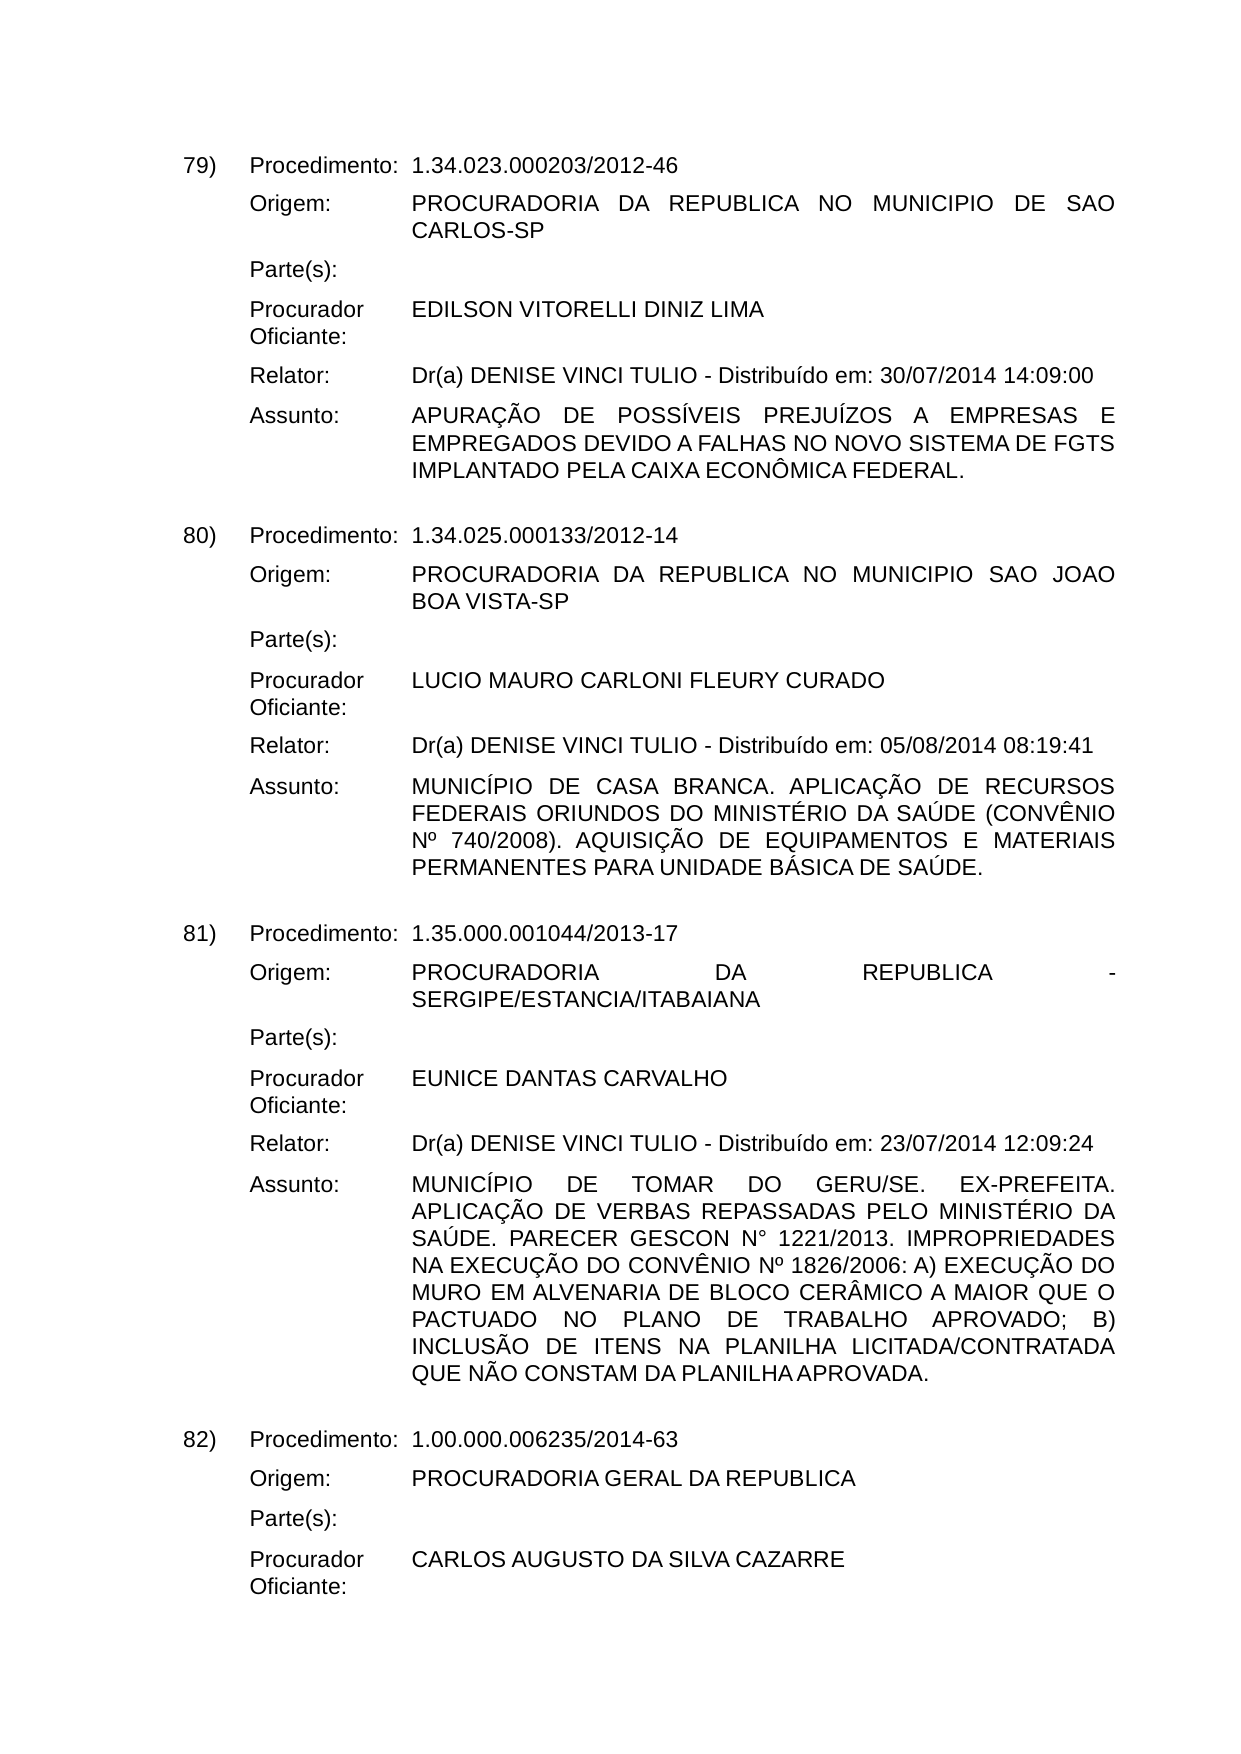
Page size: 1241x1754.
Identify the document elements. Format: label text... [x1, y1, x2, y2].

table_cell [406, 620, 1122, 661]
table_header Procedimento: [244, 914, 406, 952]
table_cell Procurador Oficiante: [244, 661, 406, 726]
table_cell [406, 1018, 1122, 1058]
table_cell Origem: [244, 1458, 406, 1499]
table_cell Procurador Oficiante: [244, 290, 406, 356]
table_cell [177, 1018, 244, 1058]
table_cell Dr(a) DENISE VINCI TULIO - Distribuído em: 23/07/2014 12:09:24 [406, 1124, 1122, 1164]
table_cell [177, 1539, 244, 1605]
table_cell Dr(a) DENISE VINCI TULIO - Distribuído em: 05/08/2014 08:19:41 [406, 726, 1122, 767]
table_cell [177, 249, 244, 290]
table_cell [177, 1124, 244, 1164]
table_cell [177, 356, 244, 396]
table_cell Parte(s): [244, 620, 406, 661]
table_cell Procurador Oficiante: [244, 1539, 406, 1605]
table_cell Parte(s): [244, 1018, 406, 1058]
table_cell [177, 396, 244, 489]
table_cell [406, 1499, 1122, 1539]
table_header 79) [177, 145, 244, 184]
table_cell Relator: [244, 1124, 406, 1164]
table_cell [177, 1458, 244, 1499]
table_cell Origem: [244, 952, 406, 1018]
table_cell [177, 726, 244, 767]
table_cell APURAÇÃO DE POSSÍVEIS PREJUÍZOS A EMPRESAS E EMPREGADOS DEVIDO A FALHAS NO NOVO SISTEMA DE FGTS IMPLANTADO PELA CAIXA ECONÔMICA FEDERAL. [406, 396, 1122, 489]
table_cell Relator: [244, 356, 406, 396]
table_cell MUNICÍPIO DE CASA BRANCA. APLICAÇÃO DE RECURSOS FEDERAIS ORIUNDOS DO MINISTÉRIO DA SAÚDE (CONVÊNIO Nº 740/2008). AQUISIÇÃO DE EQUIPAMENTOS E MATERIAIS PERMANENTES PARA UNIDADE BÁSICA DE SAÚDE. [406, 767, 1122, 886]
table_cell [177, 767, 244, 886]
table_cell Origem: [244, 184, 406, 249]
table_cell MUNICÍPIO DE TOMAR DO GERU/SE. EX-PREFEITA. APLICAÇÃO DE VERBAS REPASSADAS PELO MINISTÉRIO DA SAÚDE. PARECER GESCON N° 1221/2013. IMPROPRIEDADES NA EXECUÇÃO DO CONVÊNIO Nº 1826/2006: A) EXECUÇÃO DO MURO EM ALVENARIA DE BLOCO CERÂMICO A MAIOR QUE O PACTUADO NO PLANO DE TRABALHO APROVADO; B) INCLUSÃO DE ITENS NA PLANILHA LICITADA/CONTRATADA QUE NÃO CONSTAM DA PLANILHA APROVADA. [406, 1164, 1122, 1392]
table_cell EDILSON VITORELLI DINIZ LIMA [406, 290, 1122, 356]
table_cell Assunto: [244, 767, 406, 886]
table_cell Relator: [244, 726, 406, 767]
table_cell Parte(s): [244, 249, 406, 290]
table_cell PROCURADORIA DA REPUBLICA - SERGIPE/ESTANCIA/ITABAIANA [406, 952, 1122, 1018]
table_cell LUCIO MAURO CARLONI FLEURY CURADO [406, 661, 1122, 726]
table_header 82) [177, 1420, 244, 1458]
table_cell [177, 1058, 244, 1124]
table_cell PROCURADORIA GERAL DA REPUBLICA [406, 1458, 1122, 1499]
table_header 1.34.023.000203/2012-46 [406, 145, 1122, 184]
table_header Procedimento: [244, 145, 406, 184]
table_cell PROCURADORIA DA REPUBLICA NO MUNICIPIO DE SAO CARLOS-SP [406, 184, 1122, 249]
table_cell PROCURADORIA DA REPUBLICA NO MUNICIPIO SAO JOAO BOA VISTA-SP [406, 554, 1122, 620]
table_cell [177, 290, 244, 356]
table_cell [177, 1499, 244, 1539]
table_cell [177, 184, 244, 249]
table_cell Parte(s): [244, 1499, 406, 1539]
table_cell [406, 249, 1122, 290]
table_header Procedimento: [244, 516, 406, 554]
table_header 1.00.000.006235/2014-63 [406, 1420, 1122, 1458]
table_cell [177, 952, 244, 1018]
table_cell [177, 661, 244, 726]
table_cell [177, 620, 244, 661]
table_cell Origem: [244, 554, 406, 620]
table_header 80) [177, 516, 244, 554]
table_header Procedimento: [244, 1420, 406, 1458]
table_cell Assunto: [244, 396, 406, 489]
table_header 81) [177, 914, 244, 952]
table_header 1.34.025.000133/2012-14 [406, 516, 1122, 554]
table_cell Procurador Oficiante: [244, 1058, 406, 1124]
table_cell CARLOS AUGUSTO DA SILVA CAZARRE [406, 1539, 1122, 1605]
table_cell Assunto: [244, 1164, 406, 1392]
table_cell [177, 1164, 244, 1392]
table_header 1.35.000.001044/2013-17 [406, 914, 1122, 952]
table_cell EUNICE DANTAS CARVALHO [406, 1058, 1122, 1124]
table_cell Dr(a) DENISE VINCI TULIO - Distribuído em: 30/07/2014 14:09:00 [406, 356, 1122, 396]
table_cell [177, 554, 244, 620]
